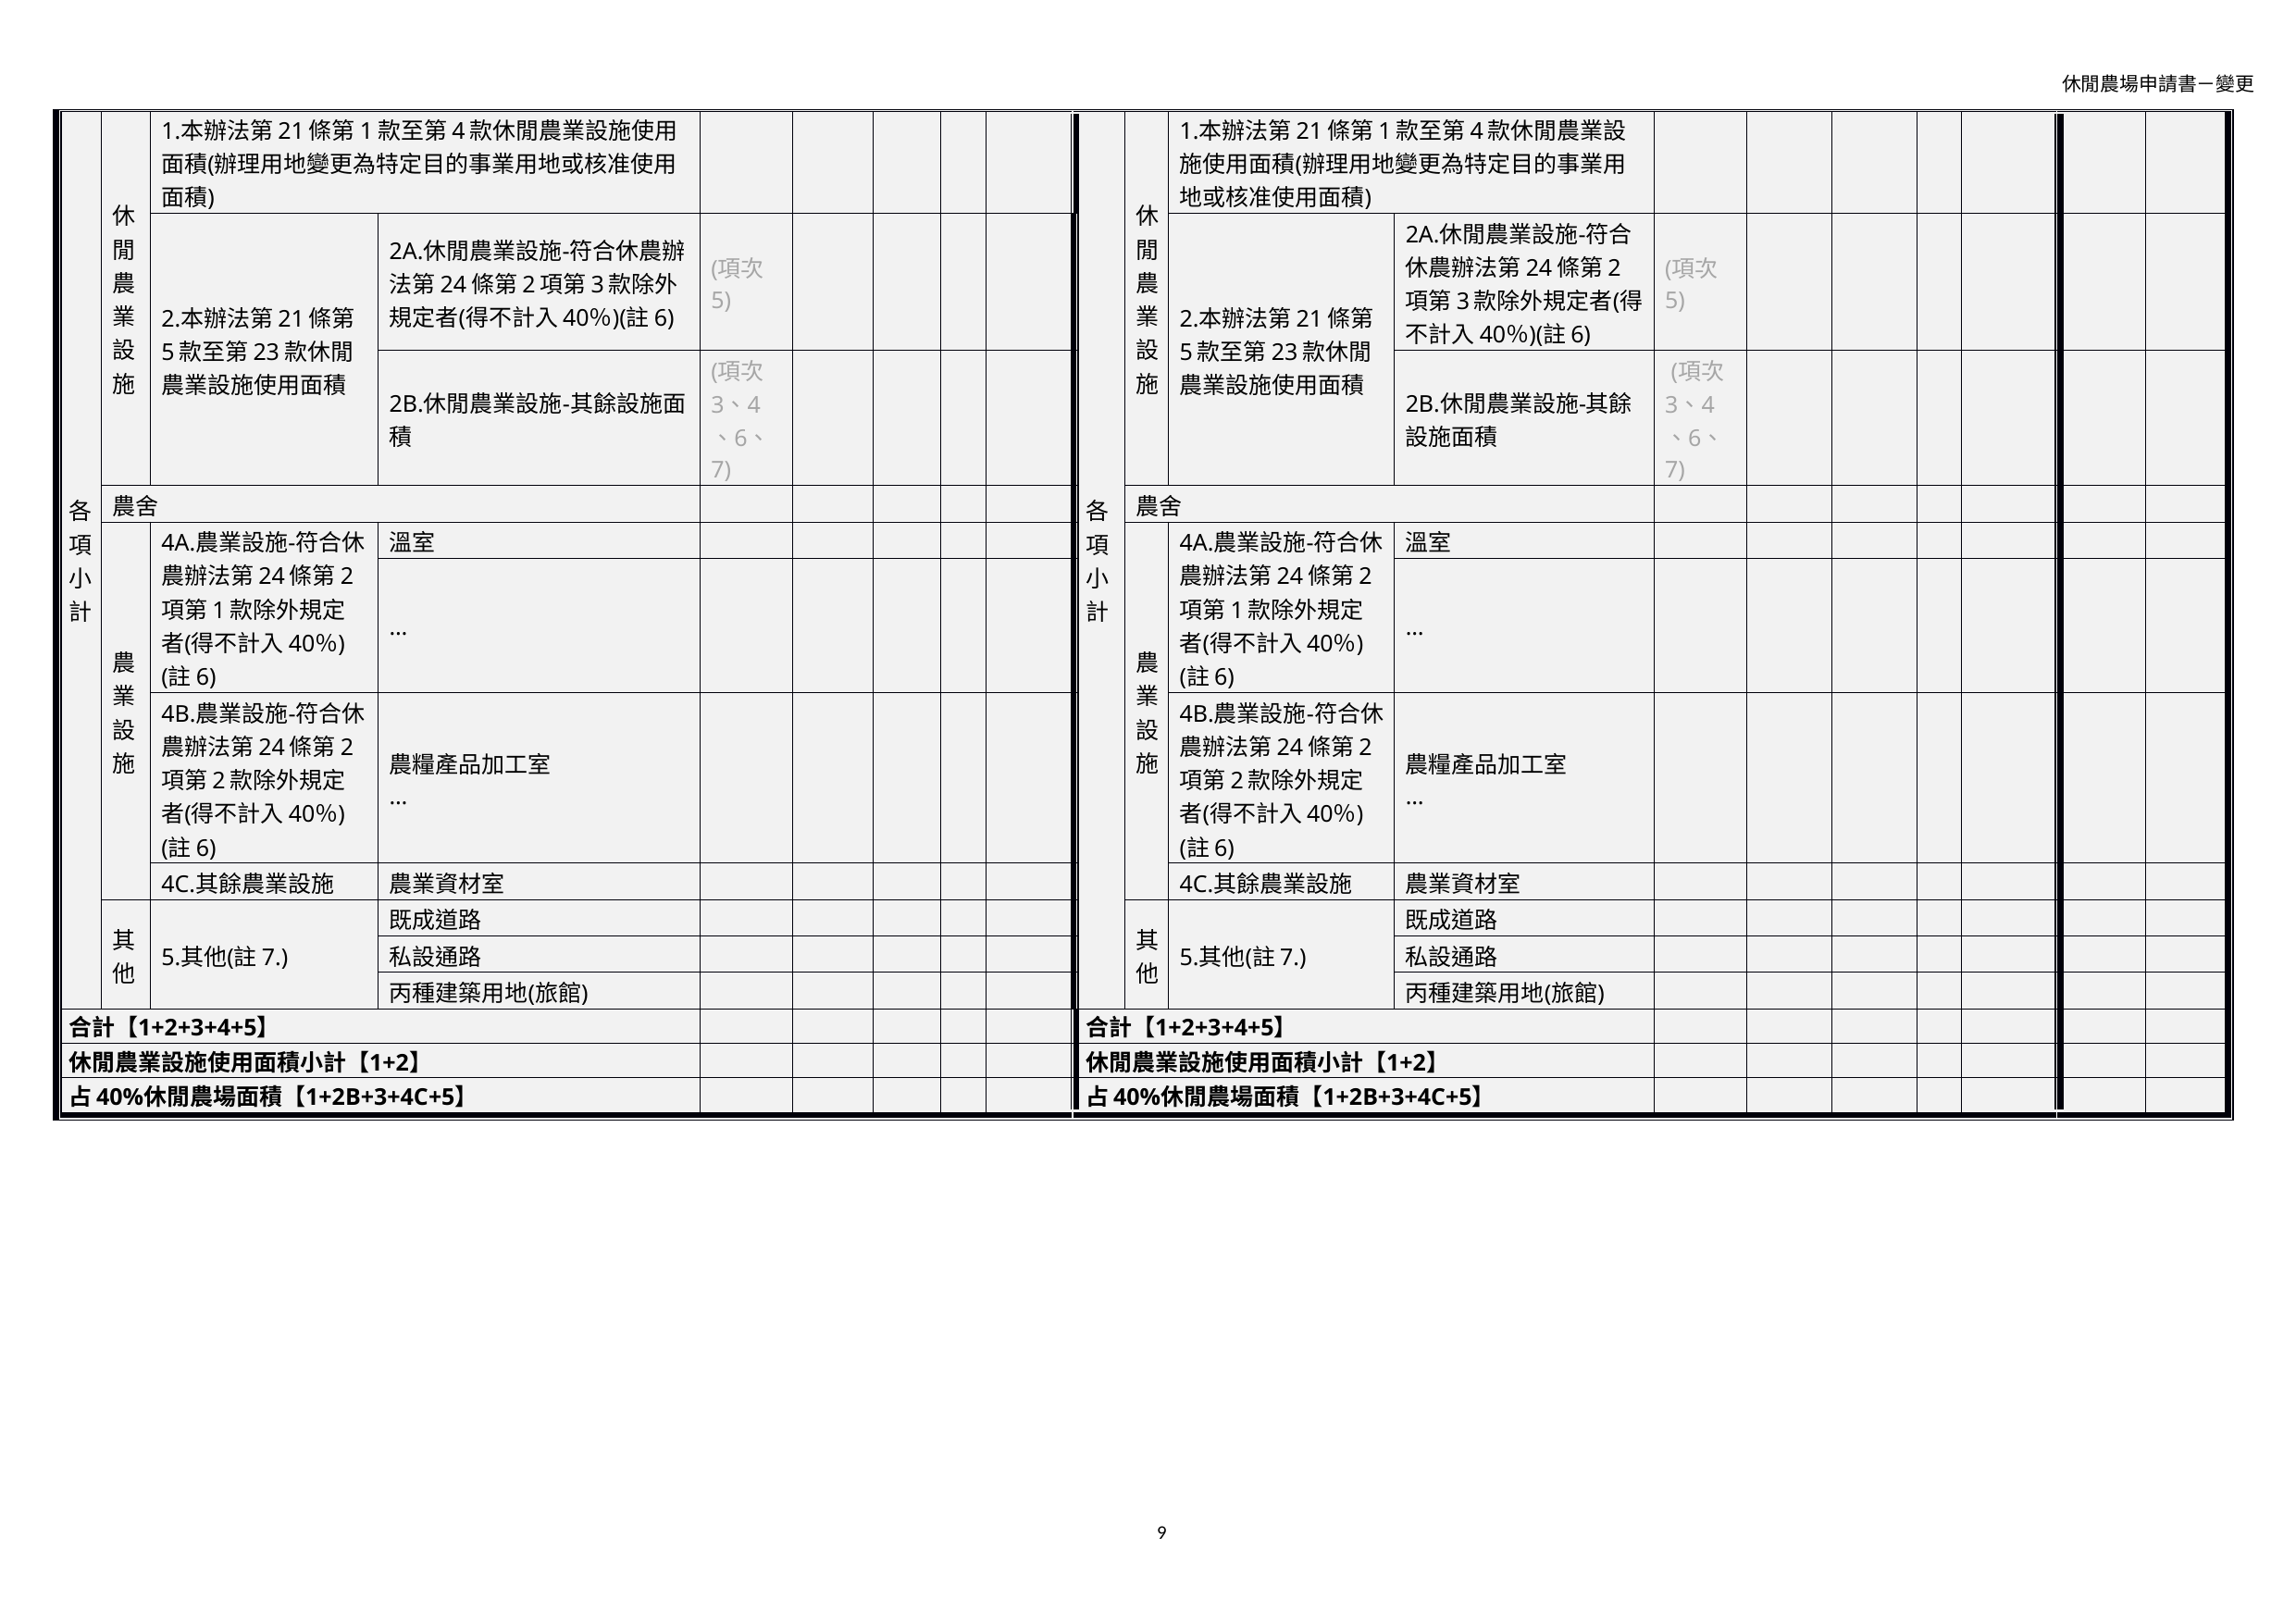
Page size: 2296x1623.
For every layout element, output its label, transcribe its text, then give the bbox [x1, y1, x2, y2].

table_cell [874, 1044, 940, 1077]
table_cell 5.其他(註7.) [151, 900, 378, 1009]
table_cell [1962, 559, 2054, 692]
table_cell [1962, 863, 2054, 899]
table_cell [1655, 486, 1746, 521]
table_cell [793, 1044, 873, 1077]
table_cell [2146, 214, 2225, 350]
table_cell [1917, 1078, 1961, 1112]
table_cell 2.本辦法第21條第5款至第23款休閒農業設施使用面積 [151, 214, 378, 485]
table_cell 溫室 [379, 523, 700, 558]
table_cell [1747, 523, 1831, 558]
table_cell 農業設施 [102, 523, 150, 899]
table_cell 既成道路 [379, 900, 700, 935]
table_cell 其他 [102, 900, 150, 1009]
table_cell 溫室 [1395, 523, 1654, 558]
table_cell 合計【1+2+3+4+5】 [1079, 1010, 1654, 1043]
table_cell [2064, 936, 2145, 972]
table_cell [987, 973, 1071, 1009]
table_cell [2064, 900, 2145, 935]
table_cell [701, 1078, 792, 1112]
table_cell 4B.農業設施-符合休農辦法第24條第2項第2款除外規定者(得不計入40％) (註6) [151, 693, 378, 862]
table_cell [1747, 973, 1831, 1009]
table_cell [793, 1078, 873, 1112]
table_cell 休閒農業設施使用面積小計【1+2】 [1079, 1044, 1654, 1077]
table_cell [1747, 559, 1831, 692]
table_cell 丙種建築用地(旅館) [1395, 973, 1654, 1009]
table_cell [2146, 1044, 2225, 1077]
table_cell [793, 973, 873, 1009]
table_cell 休閒農業設施 [102, 112, 150, 485]
table_cell [987, 1010, 1071, 1043]
table_cell 農糧產品加工室 … [379, 693, 700, 862]
table_cell [1655, 973, 1746, 1009]
table_cell [2146, 351, 2225, 485]
table_cell [1917, 936, 1961, 972]
table_cell [1832, 900, 1917, 935]
table_cell 私設通路 [379, 936, 700, 972]
table_cell … [1395, 559, 1654, 692]
table_cell [1655, 900, 1746, 935]
table_cell [701, 1044, 792, 1077]
table_cell [793, 523, 873, 558]
table_cell [701, 112, 792, 213]
table_cell (項次3、4、6、7) [1655, 351, 1746, 485]
table_cell [1747, 351, 1831, 485]
table_cell [941, 523, 986, 558]
table_cell [1917, 112, 1961, 213]
table_cell 各項小計 [62, 112, 101, 1009]
table_cell [2064, 973, 2145, 1009]
table_cell [1747, 1044, 1831, 1077]
table_cell 農業資材室 [379, 863, 700, 899]
table_cell [1655, 523, 1746, 558]
table_cell 2.本辦法第21條第5款至第23款休閒農業設施使用面積 [1169, 214, 1394, 485]
table_cell [941, 112, 986, 213]
table_cell 合計【1+2+3+4+5】 [62, 1010, 700, 1043]
table_cell [1962, 900, 2054, 935]
table_cell [1655, 1010, 1746, 1043]
table_cell 私設通路 [1395, 936, 1654, 972]
table_cell [1917, 351, 1961, 485]
table_cell [1832, 1078, 1917, 1112]
table_cell [1832, 351, 1917, 485]
table_cell 2A.休閒農業設施-符合休農辦法第24條第2項第3款除外規定者(得不計入40％)(註6) [379, 214, 700, 350]
table_cell [874, 693, 940, 862]
table_cell [1962, 1078, 2059, 1112]
table_cell 4C.其餘農業設施 [151, 863, 378, 899]
table_cell 休閒農業設施使用面積小計【1+2】 [62, 1044, 700, 1077]
table_cell [874, 523, 940, 558]
table_cell [2146, 112, 2225, 213]
table_cell 占40%休閒農場面積【1+2B+3+4C+5】 [1074, 1078, 1654, 1112]
table_cell [701, 693, 792, 862]
table_cell [2064, 214, 2145, 350]
table_cell [1747, 693, 1831, 862]
table_cell [941, 214, 986, 350]
table_cell [1832, 863, 1917, 899]
table_cell [1917, 1044, 1961, 1077]
table_cell [941, 973, 986, 1009]
table_cell [1655, 559, 1746, 692]
table_cell [1962, 1010, 2054, 1043]
table_cell [701, 1010, 792, 1043]
table_cell … [379, 559, 700, 692]
table_cell [1832, 214, 1917, 350]
table_cell 農糧產品加工室 … [1395, 693, 1654, 862]
table_cell 4A.農業設施-符合休農辦法第24條第2項第1款除外規定者(得不計入40％) (註6) [1169, 523, 1394, 692]
table_cell [874, 973, 940, 1009]
table_cell 休閒農業設施 [1125, 112, 1168, 485]
table_cell [941, 936, 986, 972]
table_cell [1917, 214, 1961, 350]
table_cell [941, 693, 986, 862]
table_cell [941, 1010, 986, 1043]
table_cell [701, 900, 792, 935]
table_cell [2064, 1044, 2145, 1077]
table_cell [793, 559, 873, 692]
table_cell [2064, 1010, 2145, 1043]
table_cell [1832, 693, 1917, 862]
table_cell [941, 1044, 986, 1077]
table_cell [1655, 1044, 1746, 1077]
table_cell [874, 863, 940, 899]
table_cell [1747, 900, 1831, 935]
table_cell [2146, 486, 2225, 521]
table_cell [1655, 112, 1746, 213]
table_cell [2064, 486, 2145, 521]
table_cell [1961, 110, 2059, 213]
table_cell [987, 863, 1071, 899]
table_cell [1747, 1010, 1831, 1043]
table_cell [874, 1078, 940, 1112]
table_cell [701, 523, 792, 558]
table_cell [987, 486, 1071, 521]
table_cell 2A.休閒農業設施-符合休農辦法第24條第2項第3款除外規定者(得不計入40％)(註6) [1395, 214, 1654, 350]
table_cell [1832, 523, 1917, 558]
table_cell (項次3、4、6、7) [701, 351, 792, 485]
table_cell [1962, 523, 2054, 558]
table_cell 2B.休閒農業設施-其餘設施面積 [379, 351, 700, 485]
table_cell [987, 900, 1071, 935]
table_cell [793, 214, 873, 350]
table_cell [941, 863, 986, 899]
table_cell (項次5) [1655, 214, 1746, 350]
table_cell [874, 1010, 940, 1043]
table_cell [2146, 1078, 2225, 1112]
table_cell [941, 1078, 986, 1112]
table_cell 農業設施 [1125, 523, 1168, 899]
table_cell [874, 900, 940, 935]
table_cell 各項小計 [1074, 112, 1124, 1009]
table_cell 占40%休閒農場面積【1+2B+3+4C+5】 [62, 1078, 700, 1112]
table_cell 4C.其餘農業設施 [1169, 863, 1394, 899]
table_cell [1747, 214, 1831, 350]
table_cell [2059, 1078, 2145, 1112]
table_cell [2064, 559, 2145, 692]
table_cell [941, 559, 986, 692]
table_cell [1832, 559, 1917, 692]
table_cell [701, 973, 792, 1009]
table_cell [874, 351, 940, 485]
table_cell [987, 1078, 1074, 1112]
table_cell [874, 214, 940, 350]
table_cell 農業資材室 [1395, 863, 1654, 899]
table_cell [1832, 1010, 1917, 1043]
table_cell [793, 936, 873, 972]
table_cell 既成道路 [1395, 900, 1654, 935]
table_cell [941, 486, 986, 521]
table_cell [941, 351, 986, 485]
table_cell (項次5) [701, 214, 792, 350]
table_cell 1.本辦法第21條第1款至第4款休閒農業設施使用面積(辦理用地變更為特定目的事業用地或核准使用面積) [1169, 112, 1654, 213]
table_cell [701, 936, 792, 972]
table_cell 2B.休閒農業設施-其餘設施面積 [1395, 351, 1654, 485]
table_cell [1962, 1044, 2054, 1077]
table_cell [701, 863, 792, 899]
table_cell [793, 900, 873, 935]
table_cell [1832, 112, 1917, 213]
table_cell [2059, 112, 2145, 213]
table_cell [2064, 523, 2145, 558]
table_cell [1832, 1044, 1917, 1077]
table_cell [2064, 351, 2145, 485]
table_cell [2146, 936, 2225, 972]
table_cell [2146, 559, 2225, 692]
table_cell 丙種建築用地(旅館) [379, 973, 700, 1009]
table_cell [987, 1044, 1071, 1077]
table_cell [1917, 1010, 1961, 1043]
table_cell [1962, 936, 2054, 972]
table_cell 農舍 [1125, 486, 1654, 521]
table_cell [793, 112, 873, 213]
table_cell [1962, 693, 2054, 862]
table_cell [987, 214, 1071, 350]
table_cell [793, 693, 873, 862]
table_cell [701, 559, 792, 692]
table_cell [874, 112, 940, 213]
table_cell [987, 110, 1074, 213]
table_cell [1917, 863, 1961, 899]
table_cell [1962, 486, 2054, 521]
table_cell [1832, 486, 1917, 521]
table_cell [793, 486, 873, 521]
table_cell [793, 351, 873, 485]
table_cell [874, 559, 940, 692]
table_cell [1962, 351, 2054, 485]
table_cell [941, 900, 986, 935]
table_cell [987, 693, 1071, 862]
table_cell [1832, 936, 1917, 972]
table_cell [2146, 523, 2225, 558]
table_cell [987, 523, 1071, 558]
table_cell [987, 559, 1071, 692]
table_cell [2064, 693, 2145, 862]
table_cell [1962, 973, 2054, 1009]
table_cell [701, 486, 792, 521]
table_cell [1747, 863, 1831, 899]
table_cell [1655, 1078, 1746, 1112]
table_cell 4A.農業設施-符合休農辦法第24條第2項第1款除外規定者(得不計入40％) (註6) [151, 523, 378, 692]
table_cell 其他 [1125, 900, 1168, 1009]
table_cell [1917, 523, 1961, 558]
table_cell 1.本辦法第21條第1款至第4款休閒農業設施使用面積(辦理用地變更為特定目的事業用地或核准使用面積) [151, 112, 700, 213]
table_cell [2146, 693, 2225, 862]
table_cell [987, 936, 1071, 972]
table_cell 5.其他(註7.) [1169, 900, 1394, 1009]
table_cell [1962, 214, 2054, 350]
table_cell [1917, 900, 1961, 935]
table_cell [1747, 112, 1831, 213]
table_cell [1917, 486, 1961, 521]
table_cell 農舍 [102, 486, 700, 521]
table_cell [1832, 973, 1917, 1009]
table_cell [2146, 863, 2225, 899]
table_cell [1917, 693, 1961, 862]
table_cell [2146, 900, 2225, 935]
table_cell [1917, 559, 1961, 692]
table_cell [1917, 973, 1961, 1009]
table_cell [1747, 1078, 1831, 1112]
table_cell [987, 351, 1071, 485]
table_cell [874, 486, 940, 521]
table_cell [1747, 486, 1831, 521]
table_cell [2146, 973, 2225, 1009]
table_cell 4B.農業設施-符合休農辦法第24條第2項第2款除外規定者(得不計入40％) (註6) [1169, 693, 1394, 862]
table_cell [1655, 863, 1746, 899]
table_cell [2146, 1010, 2225, 1043]
table_cell [1655, 936, 1746, 972]
table_cell [874, 936, 940, 972]
table_cell [793, 1010, 873, 1043]
table_cell [1747, 936, 1831, 972]
table_cell [1655, 693, 1746, 862]
table_cell [793, 863, 873, 899]
table_cell [2064, 863, 2145, 899]
